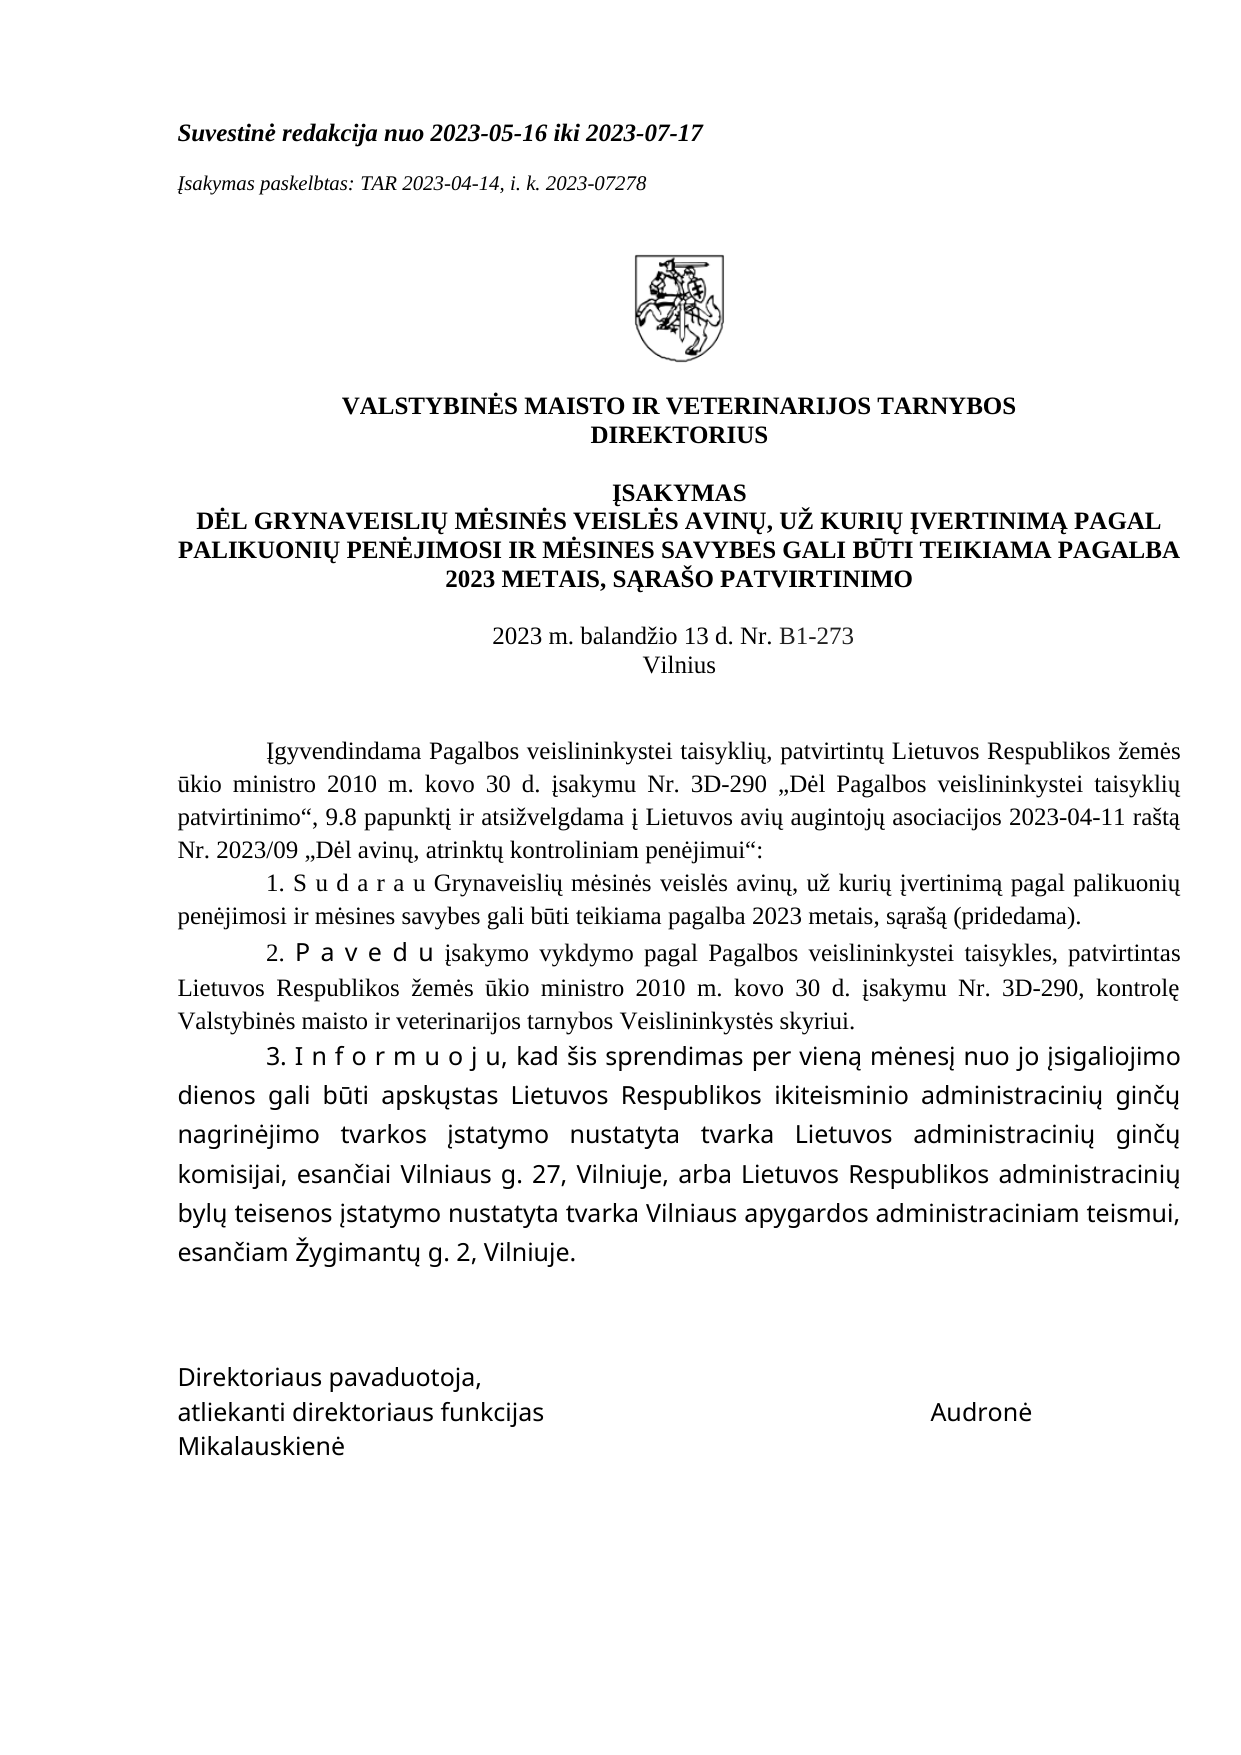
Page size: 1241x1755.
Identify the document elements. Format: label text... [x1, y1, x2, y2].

text VALSTYBINĖS MAISTO IR VETERINARIJOS TARNYBOS [177, 391, 1181, 420]
text DIREKTORIUS [177, 420, 1181, 449]
text 3. I n f o r m u o j u, kad šis sprendimas per vieną mėnesį nuo jo įsigaliojimo dienos gali būti apskųstas Lietuvos Respublikos ikiteisminio administracinių ginčų nagrinėjimo tvarkos įstatymo nustatyta tvarka Lietuvos administracinių ginčų komisijai, esančiai Vilniaus g. 27, Vilniuje, arba Lietuvos Respublikos administracinių bylų teisenos įstatymo nustatyta tvarka Vilniaus apygardos administraciniam teismui, esančiam Žygimantų g. 2, Vilniuje. [177, 1039, 1181, 1269]
text ĮSAKYMAS [177, 478, 1181, 506]
text Direktoriaus pavaduotoja, [177, 1360, 1181, 1394]
text Įsakymas paskelbtas: TAR 2023-04-14, i. k. 2023-07278 [177, 171, 1181, 195]
text 2. P a v e d u įsakymo vykdymo pagal Pagalbos veislininkystei taisykles, patvirtintas Lietuvos Respublikos žemės ūkio ministro 2010 m. kovo 30 d. įsakymu Nr. 3D-290, kontrolę Valstybinės maisto ir veterinarijos tarnybos Veislininkystės skyriui. [177, 934, 1181, 1034]
text Vilnius [177, 650, 1181, 679]
text Suvestinė redakcija nuo 2023-05-16 iki 2023-07-17 [177, 118, 1181, 147]
text atliekanti direktoriaus funkcijas Audronė Mikalauskienė [177, 1394, 1181, 1462]
text 2023 m. balandžio 13 d. Nr. B1-273 [177, 621, 1181, 650]
text 1. S u d a r a u Grynaveislių mėsinės veislės avinų, už kurių įvertinimą pagal palikuonių penėjimosi ir mėsines savybes gali būti teikiama pagalba 2023 metais, sąrašą (pridedama). [177, 868, 1181, 930]
text DĖL GRYNAVEISLIŲ MĖSINĖS VEISLĖS AVINŲ, UŽ KURIŲ ĮVERTINIMĄ PAGAL PALIKUONIŲ PENĖJIMOSI IR MĖSINES SAVYBES GALI BŪTI TEIKIAMA PAGALBA 2023 METAIS, SĄRAŠO PATVIRTINIMO [177, 506, 1181, 593]
text Įgyvendindama Pagalbos veislininkystei taisyklių, patvirtintų Lietuvos Respublikos žemės ūkio ministro 2010 m. kovo 30 d. įsakymu Nr. 3D-290 „Dėl Pagalbos veislininkystei taisyklių patvirtinimo“, 9.8 papunktį ir atsižvelgdama į Lietuvos avių augintojų asociacijos 2023-04-11 raštą Nr. 2023/09 „Dėl avinų, atrinktų kontroliniam penėjimui“: [177, 736, 1181, 864]
